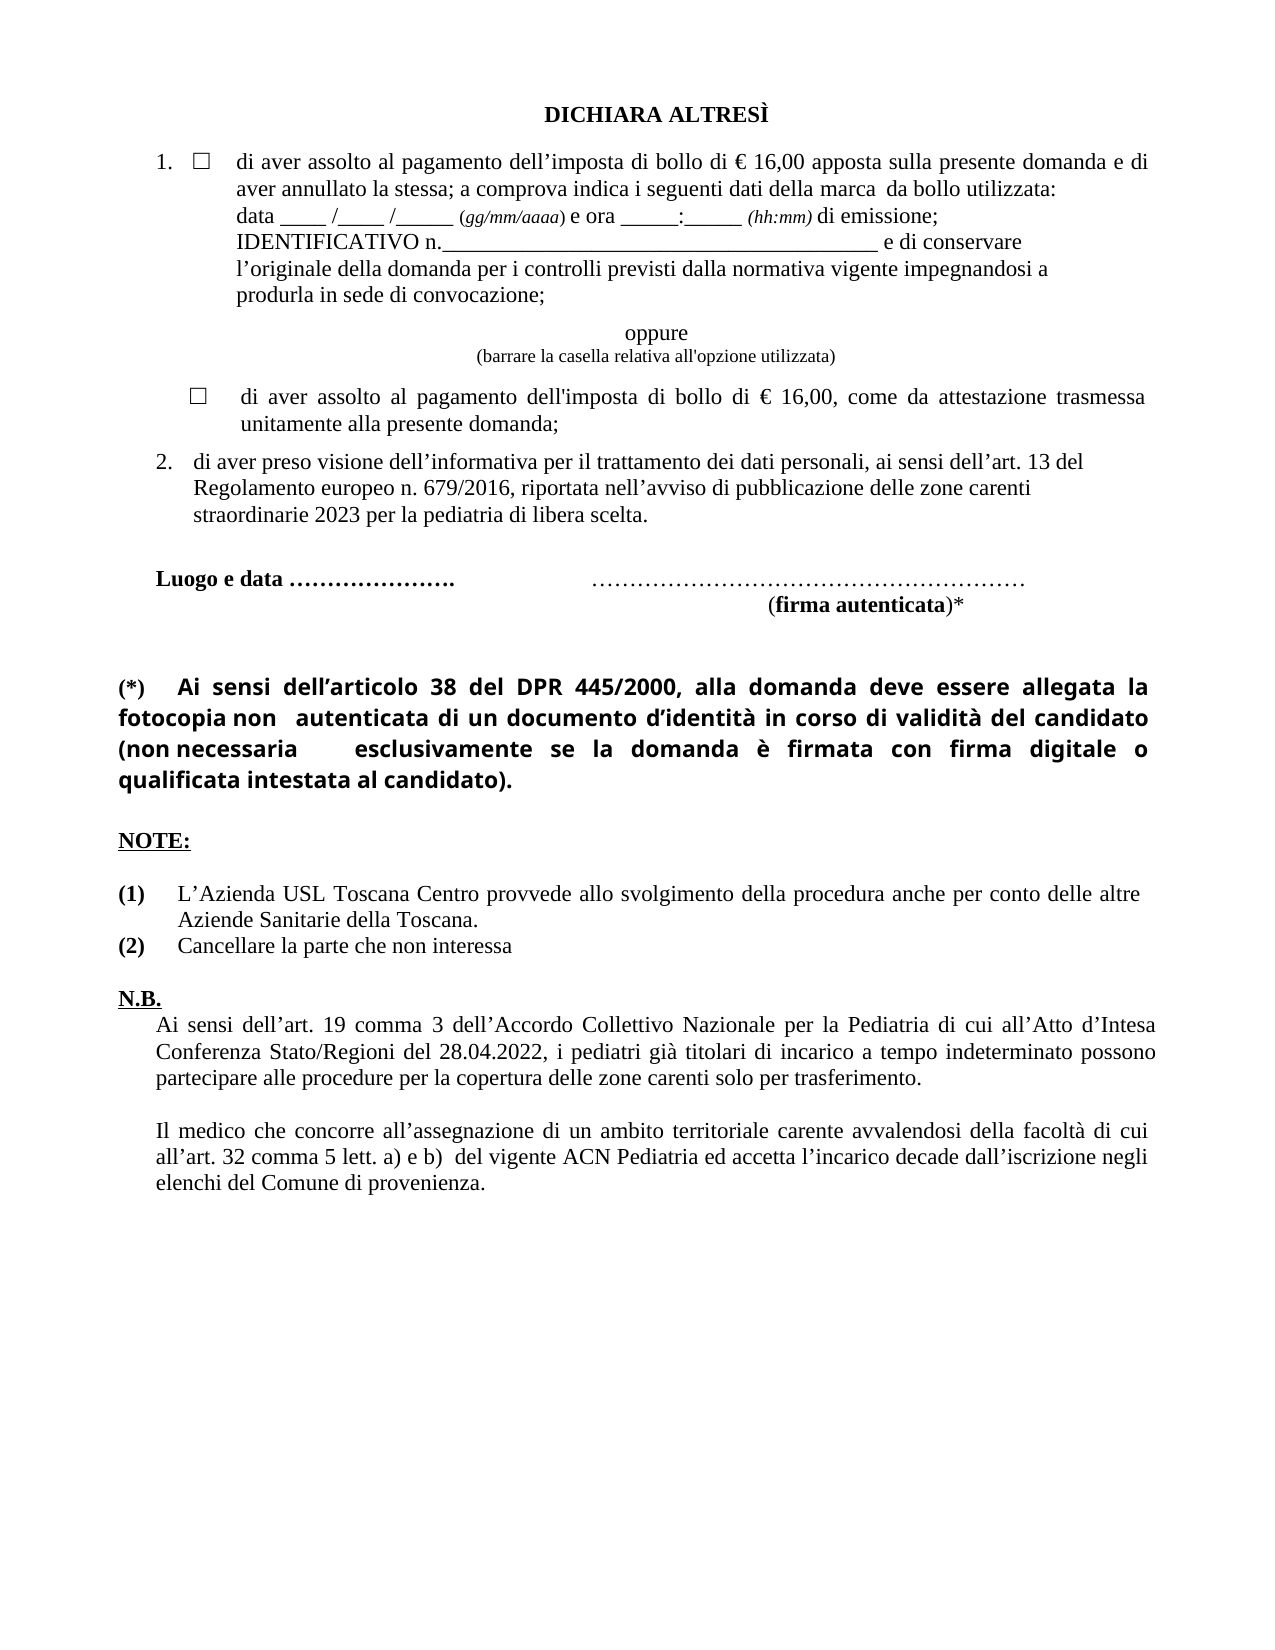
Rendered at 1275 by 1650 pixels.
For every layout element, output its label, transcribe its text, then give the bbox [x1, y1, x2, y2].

list Ai sensi dell’art. 19 comma 3 dell’Accordo Collettivo Nazionale per la Pediatria di cui all’Atto d’Intesa Conferenza Stato/Regioni del 28.04.2022, i pediatri già titolari di incarico a tempo indeterminato possono partecipare alle procedure per la copertura delle zone carenti solo per trasferimento. [118, 1011, 1157, 1090]
list (barrare la casella relativa all'opzione utilizzata) [118, 345, 1157, 367]
text (1) L’Azienda USL Toscana Centro provvede allo svolgimento della procedura anche per conto delle altre Aziende Sanitarie della Toscana. [118, 879, 1150, 932]
list □ di aver assolto al pagamento dell'imposta di bollo di € 16,00, come da attestazione trasmessa unitamente alla presente domanda; [190, 379, 1157, 436]
list data ____ /____ /_____ (gg/mm/aaaa) e ora _____:_____ (hh:mm) di emissione; [193, 202, 1157, 228]
list Il medico che concorre all’assegnazione di un ambito territoriale carente avvalendosi della facoltà di cui all’art. 32 comma 5 lett. a) e b) del vigente ACN Pediatria ed accetta l’incarico decade dall’iscrizione negli elenchi del Comune di provenienza. [118, 1117, 1150, 1196]
list IDENTIFICATIVO n.______________________________________ e di conservare l’originale della domanda per i controlli previsti dalla normativa vigente impegnandosi a produrla in sede di convocazione; [193, 228, 1157, 307]
list oppure [118, 319, 1157, 345]
list di aver preso visione dell’informativa per il trattamento dei dati personali, ai sensi dell’art. 13 del Regolamento europeo n. 679/2016, riportata nell’avviso di pubblicazione delle zone carenti straordinarie 2023 per la pediatria di libera scelta. [156, 448, 1157, 527]
text (firma autenticata)* [118, 592, 1150, 618]
text (*) Ai sensi dell’articolo 38 del DPR 445/2000, alla domanda deve essere allegata la fotocopia non autenticata di un documento d’identità in corso di validità del candidato (non necessaria esclusivamente se la domanda è firmata con firma digitale o qualificata intestata al candidato). [118, 671, 1150, 796]
subtitle N.B. [118, 985, 1150, 1011]
text NOTE: [118, 827, 1150, 853]
text (2) Cancellare la parte che non interessa [118, 932, 1150, 959]
list □ di aver assolto al pagamento dell’imposta di bollo di € 16,00 apposta sulla presente domanda e di aver annullato la stessa; a comprova indica i seguenti dati della marca da bollo utilizzata: [156, 144, 1157, 202]
list Luogo e data …………………. ………………………………………………… [118, 565, 1157, 592]
list DICHIARA ALTRESÌ [118, 101, 1157, 128]
